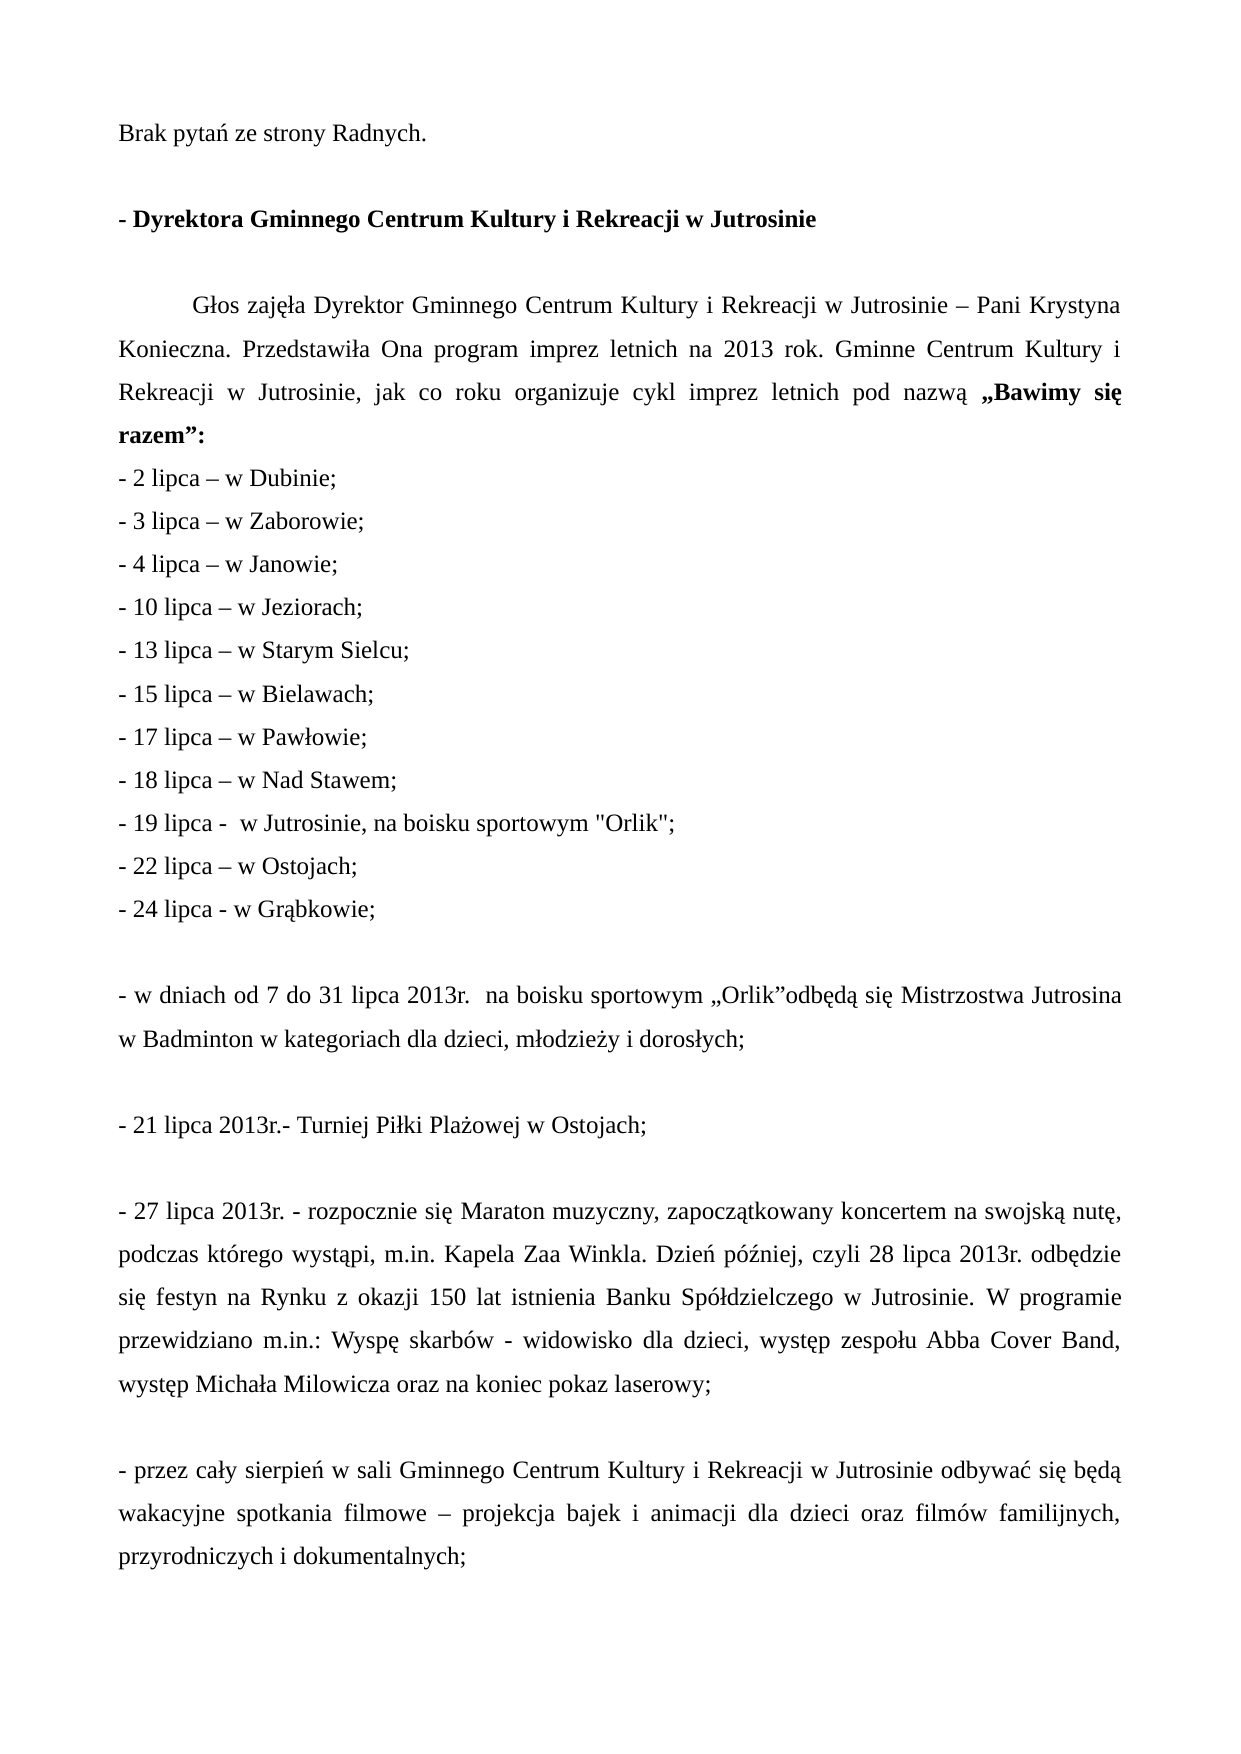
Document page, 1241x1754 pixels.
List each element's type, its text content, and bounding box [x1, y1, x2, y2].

text - 15 lipca – w Bielawach; [118, 679, 1122, 707]
text - 3 lipca – w Zaborowie; [118, 506, 1122, 535]
text - Dyrektora Gminnego Centrum Kultury i Rekreacji w Jutrosinie [118, 204, 1122, 233]
text - 13 lipca – w Starym Sielcu; [118, 636, 1122, 664]
text - 17 lipca – w Pawłowie; [118, 722, 1122, 751]
text - 10 lipca – w Jeziorach; [118, 592, 1122, 621]
text - 27 lipca 2013r. - rozpocznie się Maraton muzyczny, zapoczątkowany koncertem na swojską nutę, podczas którego wystąpi, m.in. Kapela Zaa Winkla. Dzień później, czyli 28 lipca 2013r. odbędzie się festyn na Rynku z okazji 150 lat istnienia Banku Spółdzielczego w Jutrosinie. W programie przewidziano m.in.: Wyspę skarbów - widowisko dla dzieci, występ zespołu Abba Cover Band, występ Michała Milowicza oraz na koniec pokaz laserowy; [118, 1196, 1122, 1397]
text - 22 lipca – w Ostojach; [118, 851, 1122, 880]
text - w dniach od 7 do 31 lipca 2013r. na boisku sportowym „Orlik”odbędą się Mistrzostwa Jutrosina w Badminton w kategoriach dla dzieci, młodzieży i dorosłych; [118, 981, 1122, 1052]
text - 2 lipca – w Dubinie; [118, 463, 1122, 492]
text - 21 lipca 2013r.- Turniej Piłki Plażowej w Ostojach; [118, 1110, 1122, 1139]
text - 19 lipca - w Jutrosinie, na boisku sportowym "Orlik"; [118, 808, 1122, 837]
text Głos zajęła Dyrektor Gminnego Centrum Kultury i Rekreacji w Jutrosinie – Pani Krystyna Konieczna. Przedstawiła Ona program imprez letnich na 2013 rok. Gminne Centrum Kultury i Rekreacji w Jutrosinie, jak co roku organizuje cykl imprez letnich pod nazwą „Bawimy się razem”: [118, 291, 1122, 449]
text - przez cały sierpień w sali Gminnego Centrum Kultury i Rekreacji w Jutrosinie odbywać się będą wakacyjne spotkania filmowe – projekcja bajek i animacji dla dzieci oraz filmów familijnych, przyrodniczych i dokumentalnych; [118, 1455, 1122, 1570]
text Brak pytań ze strony Radnych. [118, 118, 1122, 147]
text - 18 lipca – w Nad Stawem; [118, 765, 1122, 794]
text - 4 lipca – w Janowie; [118, 549, 1122, 578]
text - 24 lipca - w Grąbkowie; [118, 894, 1122, 923]
